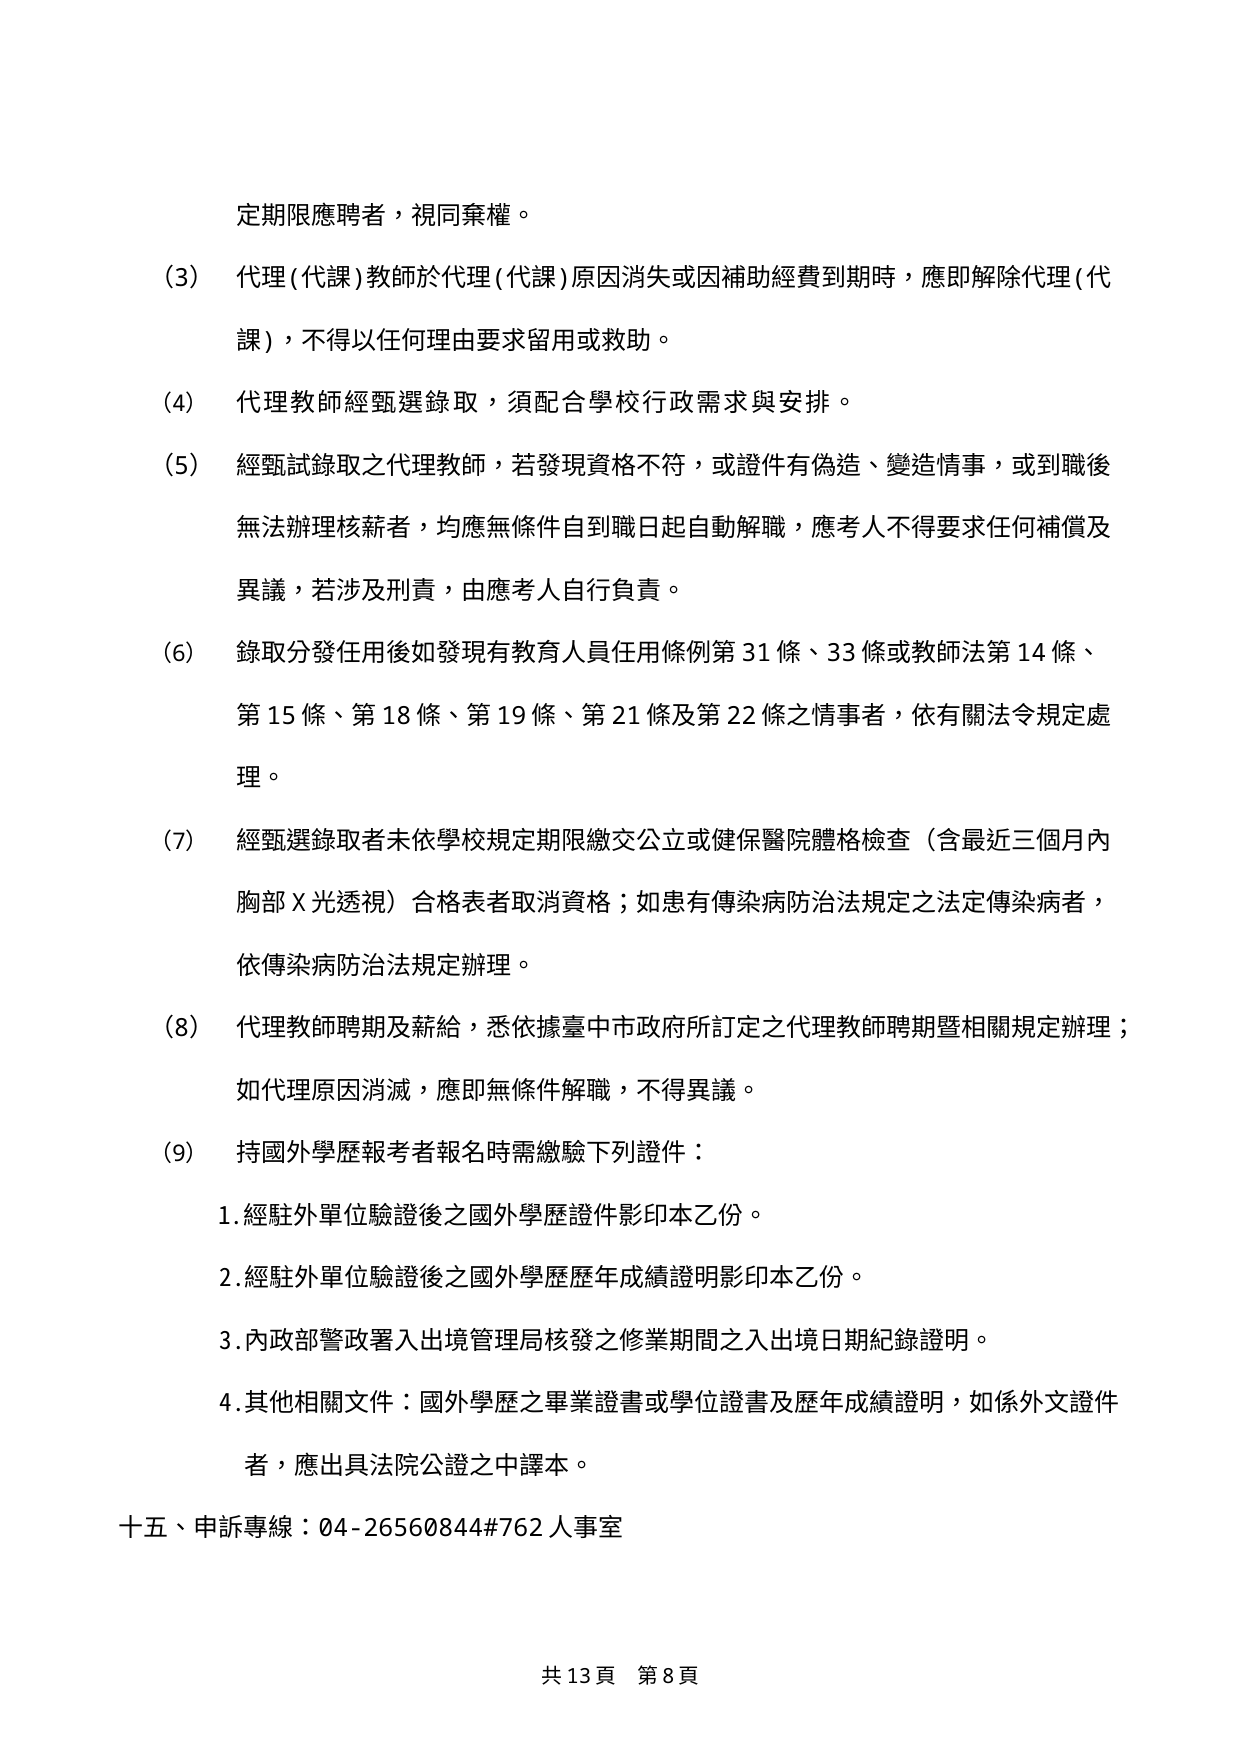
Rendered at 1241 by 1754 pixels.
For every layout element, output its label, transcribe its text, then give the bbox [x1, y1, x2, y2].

text 十五、申訴專線：04-26560844#762人事室 [118, 1484, 1122, 1547]
list 經甄選錄取者未依學校規定期限繳交公立或健保醫院體格檢查（含最近三個月內胸部X光透視）合格表者取消資格；如患有傳染病防治法規定之法定傳染病者，依傳染病防治法規定辦理。 [149, 797, 1122, 984]
list 代理(代課)教師於代理(代課)原因消失或因補助經費到期時，應即解除代理(代課)，不得以任何理由要求留用或救助。 [149, 234, 1122, 359]
list 經甄試錄取之代理教師，若發現資格不符，或證件有偽造、變造情事，或到職後無法辦理核薪者，均應無條件自到職日起自動解職，應考人不得要求任何補償及異議，若涉及刑責，由應考人自行負責。 [149, 422, 1122, 609]
list 代理教師聘期及薪給，悉依據臺中市政府所訂定之代理教師聘期暨相關規定辦理；如代理原因消滅，應即無條件解職，不得異議。 [149, 984, 1122, 1109]
list 錄取分發任用後如發現有教育人員任用條例第31條、33條或教師法第14條、第15條、第18條、第19條、第21條及第22條之情事者，依有關法令規定處理。 [149, 609, 1122, 797]
list 代理教師經甄選錄取，須配合學校行政需求與安排。 [149, 359, 1122, 422]
text 3.內政部警政署入出境管理局核發之修業期間之入出境日期紀錄證明。 [0, 1297, 1122, 1359]
text 2.經駐外單位驗證後之國外學歷歷年成績證明影印本乙份。 [0, 1234, 1122, 1297]
text 者，應出具法院公證之中譯本。 [144, 1422, 1122, 1484]
text 1.經駐外單位驗證後之國外學歷證件影印本乙份。 [118, 1172, 1122, 1234]
text 4.其他相關文件：國外學歷之畢業證書或學位證書及歷年成績證明，如係外文證件 [0, 1359, 1122, 1422]
list 定期限應聘者，視同棄權。 [149, 172, 1122, 234]
list 持國外學歷報考者報名時需繳驗下列證件： [149, 1109, 1122, 1172]
